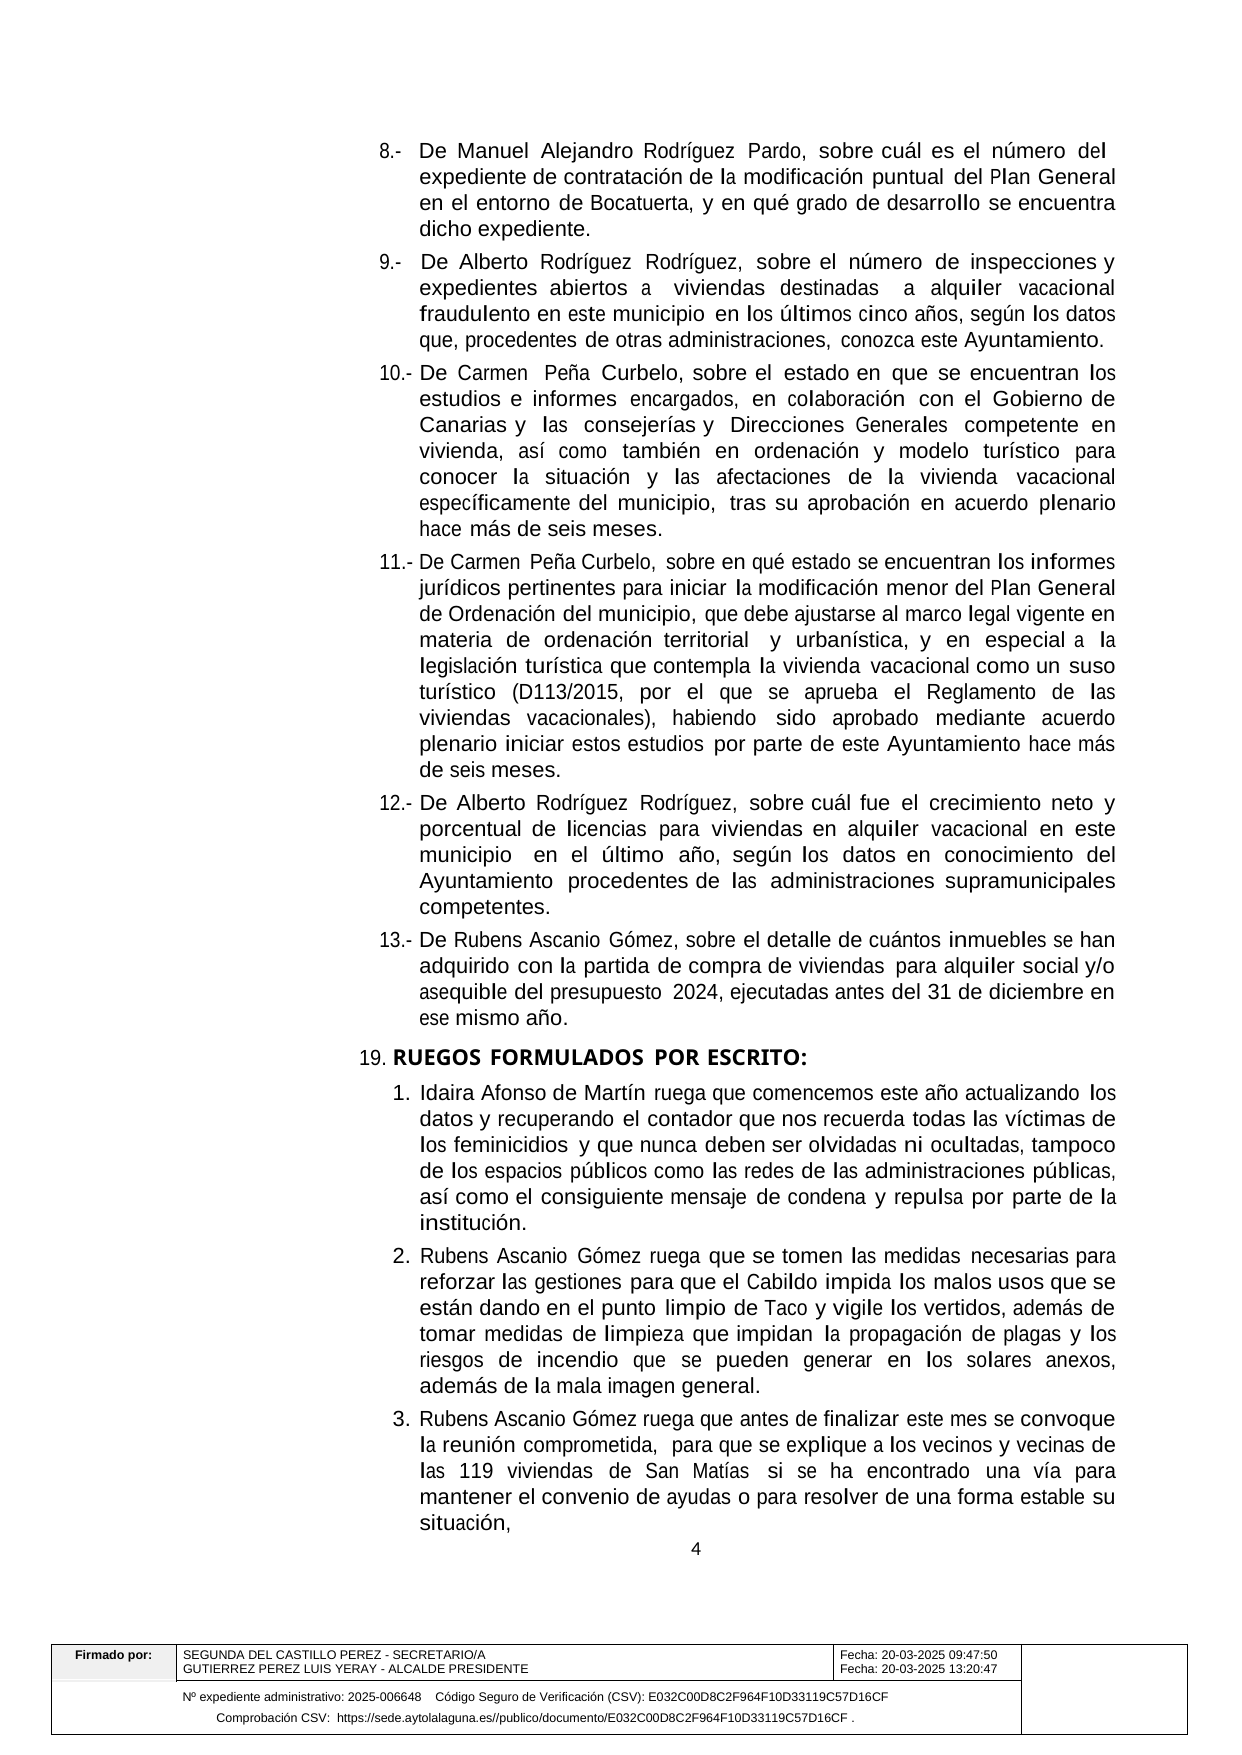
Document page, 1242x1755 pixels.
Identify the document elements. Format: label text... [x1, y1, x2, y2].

table_header [1022, 1645, 1187, 1734]
table_header SEGUNDA DEL CASTILLO PEREZ - SECRETARIO/A GUTIERREZ PEREZ LUIS YERAY - ALCALDE PRESIDENTE [177, 1645, 833, 1679]
text 10.- De Carmen Peña Curbelo, sobre el estado en que se encuentran los estudios e informes encargados, en colaboración con el Gobierno de Canarias y las consejerías y Direcciones Generales competente en vivienda, así como también en ordenación y modelo turístico para conocer la situación y las afectaciones de la vivienda vacacional específicamente del municipio, tras su aprobación en acuerdo plenario hace más de seis meses. [379, 360, 1116, 541]
text 9.- De Alberto Rodríguez Rodríguez, sobre el número de inspecciones y expedientes abiertos a viviendas destinadas a alquiler vacacional fraudulento en este municipio en los últimos cinco años, según los datos que, procedentes de otras administraciones, conozca este Ayuntamiento. [379, 249, 1116, 352]
text 2. Rubens Ascanio Gómez ruega que se tomen las medidas necesarias para reforzar las gestiones para que el Cabildo impida los malos usos que se están dando en el punto limpio de Taco y vigile los vertidos, además de tomar medidas de limpieza que impidan la propagación de plagas y los riesgos de incendio que se pueden generar en los solares anexos, además de la mala imagen general. [392, 1243, 1116, 1398]
text expediente de contratación de la modificación puntual del Plan General en el entorno de Bocatuerta, y en qué grado de desarrollo se encuentra dicho expediente. [419, 164, 1116, 241]
text 19. RUEGOS FORMULADOS POR ESCRITO: [359, 1042, 1202, 1072]
text 3. Rubens Ascanio Gómez ruega que antes de finalizar este mes se convoque la reunión comprometida, para que se explique a los vecinos y vecinas de las 119 viviendas de San Matías si se ha encontrado una vía para mantener el convenio de ayudas o para resolver de una forma estable su situación, [392, 1406, 1116, 1535]
text 12.- De Alberto Rodríguez Rodríguez, sobre cuál fue el crecimiento neto y porcentual de licencias para viviendas en alquiler vacacional en este municipio en el último año, según los datos en conocimiento del Ayuntamiento procedentes de las administraciones supramunicipales competentes. [379, 790, 1116, 919]
text 11.- De Carmen Peña Curbelo, sobre en qué estado se encuentran los informes jurídicos pertinentes para iniciar la modificación menor del Plan General de Ordenación del municipio, que debe ajustarse al marco legal vigente en materia de ordenación territorial y urbanística, y en especial a la legislación turística que contempla la vivienda vacacional como un suso turístico (D113/2015, por el que se aprueba el Reglamento de las viviendas vacacionales), habiendo sido aprobado mediante acuerdo plenario iniciar estos estudios por parte de este Ayuntamiento hace más de seis meses. [379, 549, 1116, 782]
text 1. Idaira Afonso de Martín ruega que comencemos este año actualizando los datos y recuperando el contador que nos recuerda todas las víctimas de los feminicidios y que nunca deben ser olvidadas ni ocultadas, tampoco de los espacios públicos como las redes de las administraciones públicas, así como el consiguiente mensaje de condena y repulsa por parte de la institución. [392, 1080, 1116, 1235]
table_cell Nº expediente administrativo: 2025-006648 Código Seguro de Verificación (CSV): E032C00D8C2F964F10D33119C57D16CF Comprobación CSV: https://sede.aytolalaguna.es//publico/documento/E032C00D8C2F964F10D33119C57D16CF . [52, 1681, 1021, 1734]
table_header Firmado por: [52, 1645, 176, 1679]
table_header Fecha: 20-03-2025 09:47:50 Fecha: 20-03-2025 13:20:47 [834, 1645, 1021, 1679]
text 13.- De Rubens Ascanio Gómez, sobre el detalle de cuántos inmuebles se han adquirido con la partida de compra de viviendas para alquiler social y/o asequible del presupuesto 2024, ejecutadas antes del 31 de diciembre en ese mismo año. [379, 927, 1115, 1030]
text 4 [685, 1536, 706, 1560]
